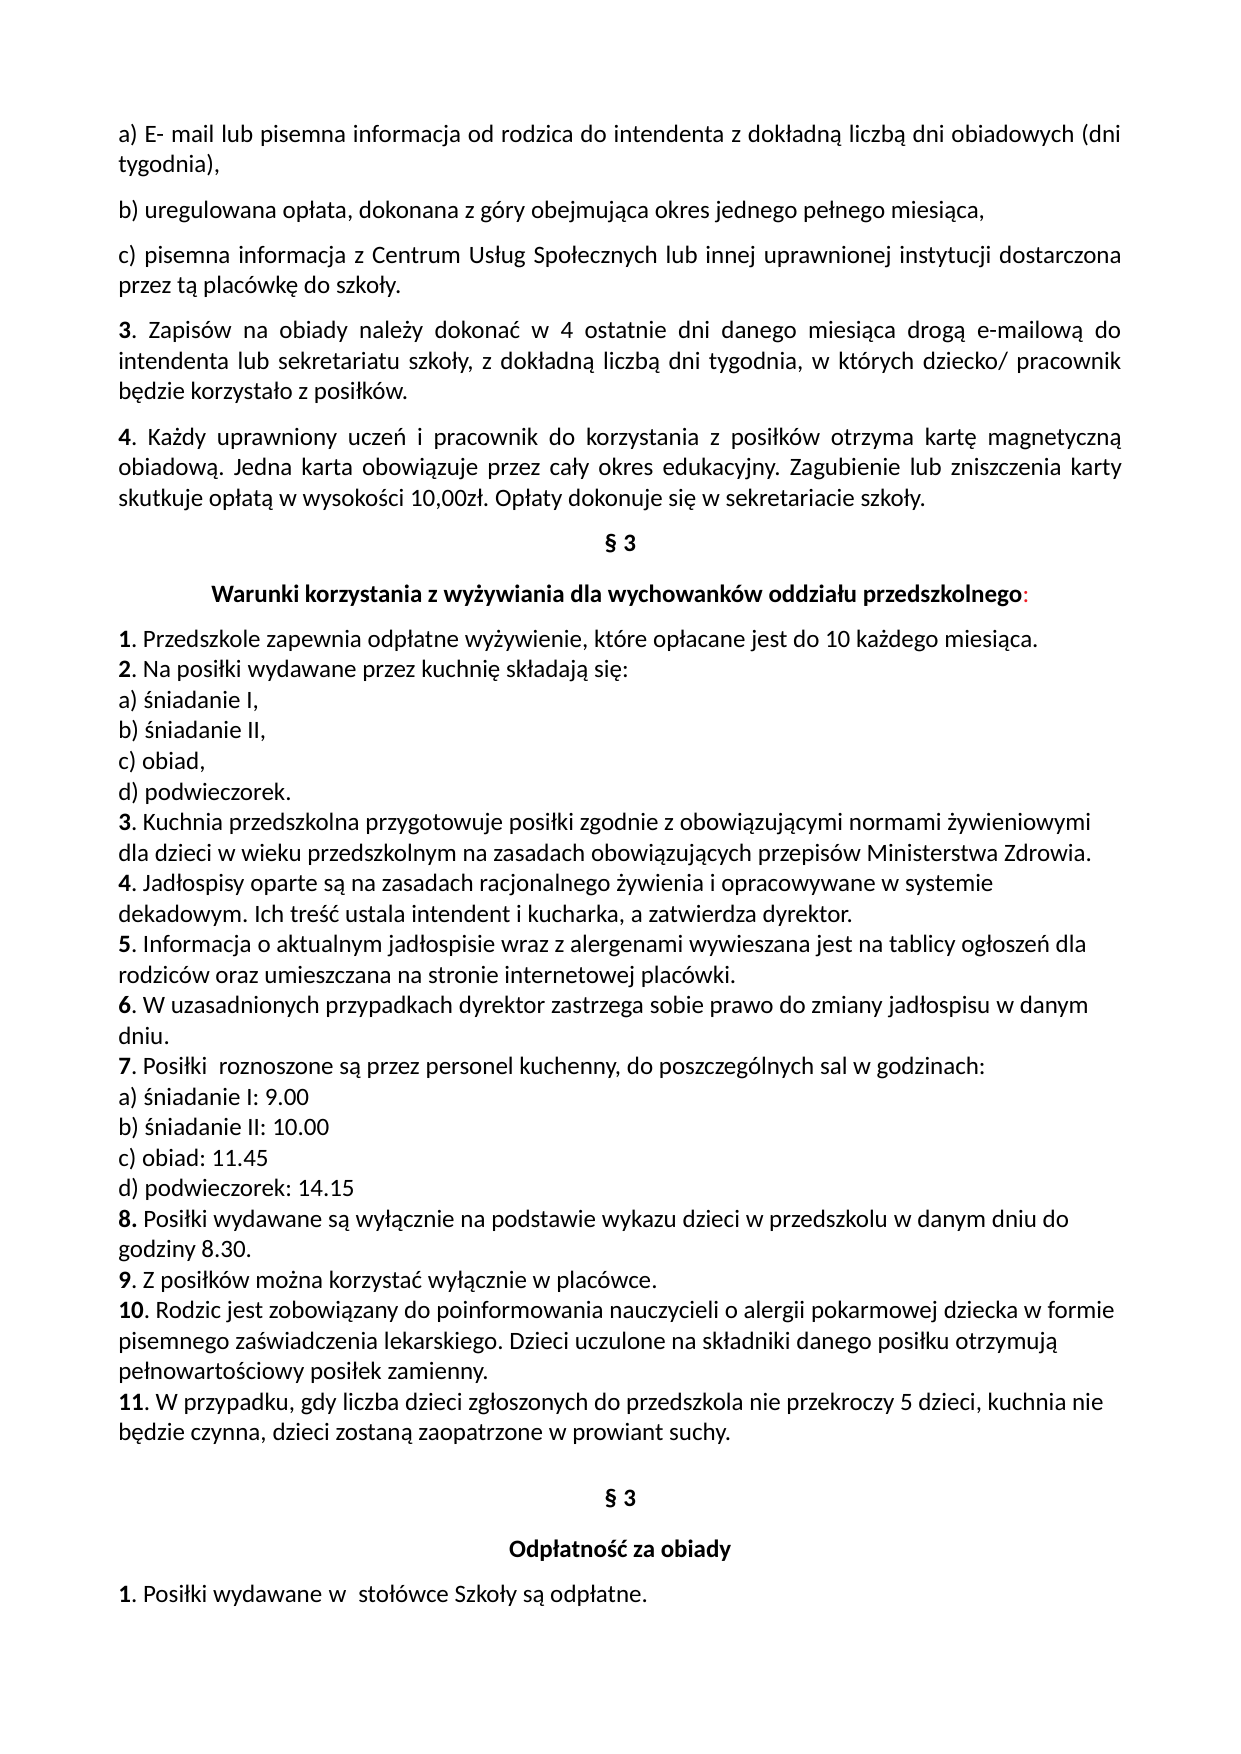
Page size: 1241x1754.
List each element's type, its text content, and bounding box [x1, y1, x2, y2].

text 3. Zapisów na obiady należy dokonać w 4 ostatnie dni danego miesiąca drogą e-mailową do intendenta lub sekretariatu szkoły, z dokładną liczbą dni tygodnia, w których dziecko/ pracownik będzie korzystało z posiłków. [118, 314, 1122, 406]
text c) pisemna informacja z Centrum Usług Społecznych lub innej uprawnionej instytucji dostarczona przez tą placówkę do szkoły. [118, 239, 1122, 300]
text 7. Posiłki roznoszone są przez personel kuchenny, do poszczególnych sal w godzinach: a) śniadanie I: 9.00 b) śniadanie II: 10.00 c) obiad: 11.45 d) podwieczorek: 14.15 8. Posiłki wydawane są wyłącznie na podstawie wykazu dzieci w przedszkolu w danym dniu do godziny 8.30. 9. Z posiłków można korzystać wyłącznie w placówce. [118, 1050, 1122, 1294]
text 10. Rodzic jest zobowiązany do poinformowania nauczycieli o alergii pokarmowej dziecka w formie pisemnego zaświadczenia lekarskiego. Dzieci uczulone na składniki danego posiłku otrzymują pełnowartościowy posiłek zamienny. [118, 1294, 1122, 1386]
text Odpłatność za obiady [118, 1533, 1122, 1564]
text § 3 [118, 1482, 1122, 1513]
text Warunki korzystania z wyżywiania dla wychowanków oddziału przedszkolnego: [118, 578, 1122, 608]
text 1. Przedszkole zapewnia odpłatne wyżywienie, które opłacane jest do 10 każdego miesiąca. 2. Na posiłki wydawane przez kuchnię składają się: a) śniadanie I, b) śniadanie II, c) obiad, d) podwieczorek. 3. Kuchnia przedszkolna przygotowuje posiłki zgodnie z obowiązującymi normami żywieniowymi dla dzieci w wieku przedszkolnym na zasadach obowiązujących przepisów Ministerstwa Zdrowia. 4. Jadłospisy oparte są na zasadach racjonalnego żywienia i opracowywane w systemie dekadowym. Ich treść ustala intendent i kucharka, a zatwierdza dyrektor. 5. Informacja o aktualnym jadłospisie wraz z alergenami wywieszana jest na tablicy ogłoszeń dla rodziców oraz umieszczana na stronie internetowej placówki. 6. W uzasadnionych przypadkach dyrektor zastrzega sobie prawo do zmiany jadłospisu w danym dniu. [118, 623, 1122, 1050]
text § 3 [118, 527, 1122, 557]
text b) uregulowana opłata, dokonana z góry obejmująca okres jednego pełnego miesiąca, [118, 194, 1122, 224]
text a) E- mail lub pisemna informacja od rodzica do intendenta z dokładną liczbą dni obiadowych (dni tygodnia), [118, 118, 1122, 179]
text 4. Każdy uprawniony uczeń i pracownik do korzystania z posiłków otrzyma kartę magnetyczną obiadową. Jedna karta obowiązuje przez cały okres edukacyjny. Zagubienie lub zniszczenia karty skutkuje opłatą w wysokości 10,00zł. Opłaty dokonuje się w sekretariacie szkoły. [118, 421, 1122, 512]
text 1. Posiłki wydawane w stołówce Szkoły są odpłatne. [118, 1578, 1122, 1609]
text 11. W przypadku, gdy liczba dzieci zgłoszonych do przedszkola nie przekroczy 5 dzieci, kuchnia nie będzie czynna, dzieci zostaną zaopatrzone w prowiant suchy. [118, 1386, 1122, 1447]
